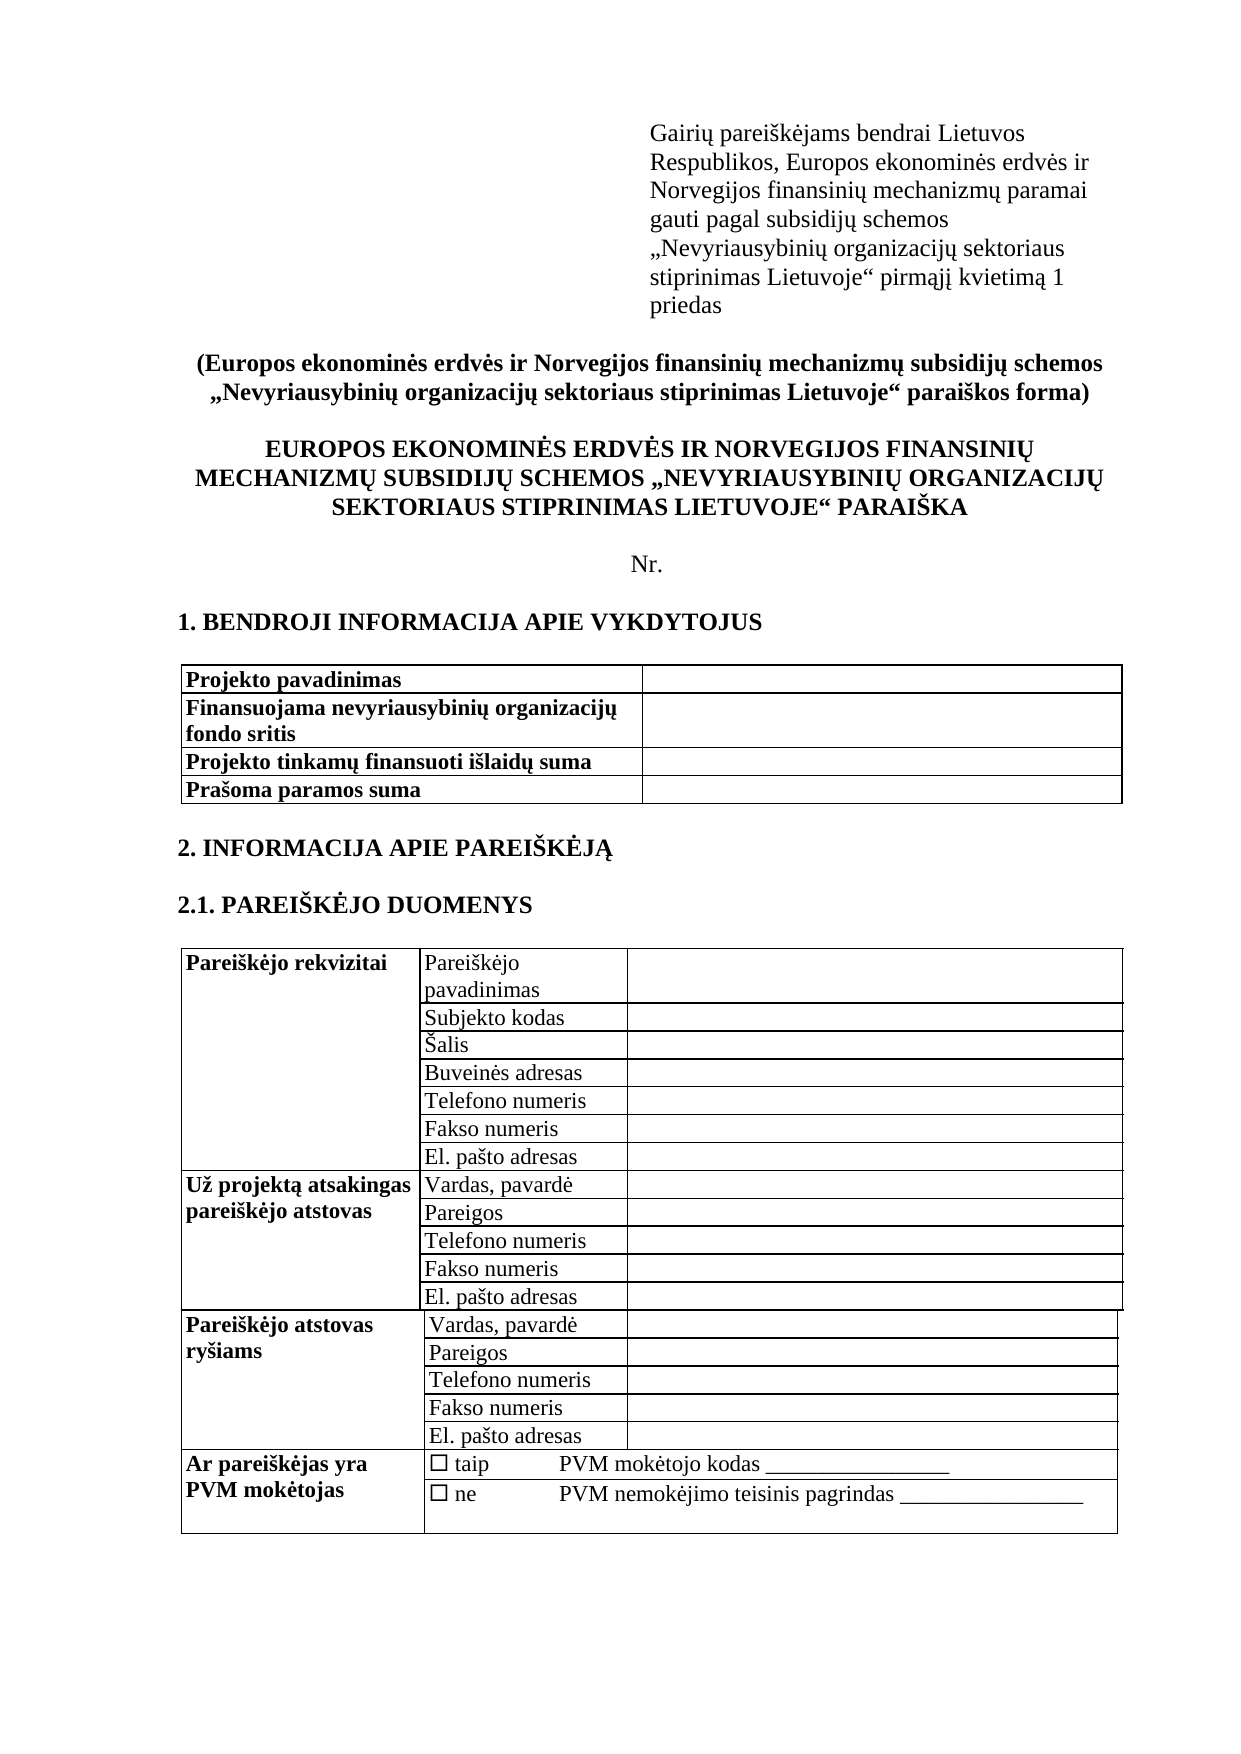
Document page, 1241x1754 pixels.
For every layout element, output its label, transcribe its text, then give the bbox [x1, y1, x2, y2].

table_cell Už projektą atsakingas pareiškėjo atstovas [182, 1171, 419, 1309]
table_cell [628, 1143, 632, 1169]
table_cell [1118, 1087, 1122, 1114]
table_cell [1118, 1199, 1122, 1225]
table_cell [1118, 1283, 1122, 1309]
text 2.1. PAREIŠKĖJO DUOMENYS [177, 890, 1122, 919]
table_cell [628, 1311, 632, 1337]
table_cell [643, 748, 647, 774]
table_cell [1118, 1506, 1123, 1533]
table_cell [1118, 1032, 1122, 1058]
text Nr. [177, 549, 1122, 578]
table_cell [628, 1255, 632, 1281]
table_cell [1118, 1227, 1122, 1253]
table_cell [628, 1171, 632, 1197]
text 2. INFORMACIJA APIE PAREIŠKĖJĄ [177, 833, 1122, 861]
table_cell [628, 1227, 632, 1253]
table_cell [628, 1060, 632, 1086]
text (Europos ekonominės erdvės ir Norvegijos finansinių mechanizmų subsidijų schemos „Nevyriausybinių organizacijų sektoriaus stiprinimas Lietuvoje“ paraiškos forma) [177, 348, 1122, 406]
table_cell [1113, 1422, 1117, 1449]
table_cell [1113, 1367, 1117, 1393]
table_cell [628, 1367, 632, 1393]
table_cell [628, 1004, 632, 1030]
table_cell [1113, 1395, 1117, 1421]
table_header [643, 666, 647, 692]
table_cell [628, 1032, 632, 1058]
table_cell [1118, 1060, 1122, 1086]
table_cell [1118, 1143, 1122, 1169]
table_header Pareiškėjo rekvizitai [182, 949, 419, 1169]
table_cell [1113, 1311, 1117, 1337]
text 1. BENDROJI INFORMACIJA APIE VYKDYTOJUS [177, 607, 1122, 636]
table_cell [628, 1199, 632, 1225]
table_cell [1118, 1115, 1122, 1142]
table_cell Pareiškėjo atstovas ryšiams [182, 1311, 424, 1449]
table_header [628, 949, 1122, 1002]
text EUROPOS EKONOMINĖS ERDVĖS IR NORVEGIJOS FINANSINIŲ MECHANIZMŲ SUBSIDIJŲ SCHEMOS „NEVYRIAUSYBINIŲ ORGANIZACIJŲ SEKTORIAUS STIPRINIMAS LIETUVOJE“ PARAIŠKA [177, 434, 1122, 521]
table_cell [628, 1422, 632, 1449]
table_cell [628, 1339, 632, 1365]
table_cell [1113, 1339, 1117, 1365]
table_cell [1118, 1171, 1122, 1197]
table_cell [643, 694, 1121, 747]
table_cell [1118, 1004, 1122, 1030]
table_cell [628, 1087, 632, 1114]
text Gairių pareiškėjams bendrai Lietuvos Respublikos, Europos ekonominės erdvės ir Norvegijos finansinių mechanizmų paramai gauti pagal subsidijų schemos „Nevyriausybinių organizacijų sektoriaus stiprinimas Lietuvoje“ pirmąjį kvietimą 1 priedas [649, 118, 1122, 319]
table_cell Šalis [623, 1032, 627, 1058]
table_cell [628, 1115, 632, 1142]
table_cell [1118, 1255, 1122, 1281]
table_cell [643, 776, 647, 802]
table_cell [] taip PVM mokėtojo kodas ________________ [425, 1450, 1117, 1479]
table_cell [628, 1283, 632, 1309]
table_cell Ar pareiškėjas yra PVM mokėtojas [182, 1450, 424, 1533]
table_cell [628, 1395, 632, 1421]
